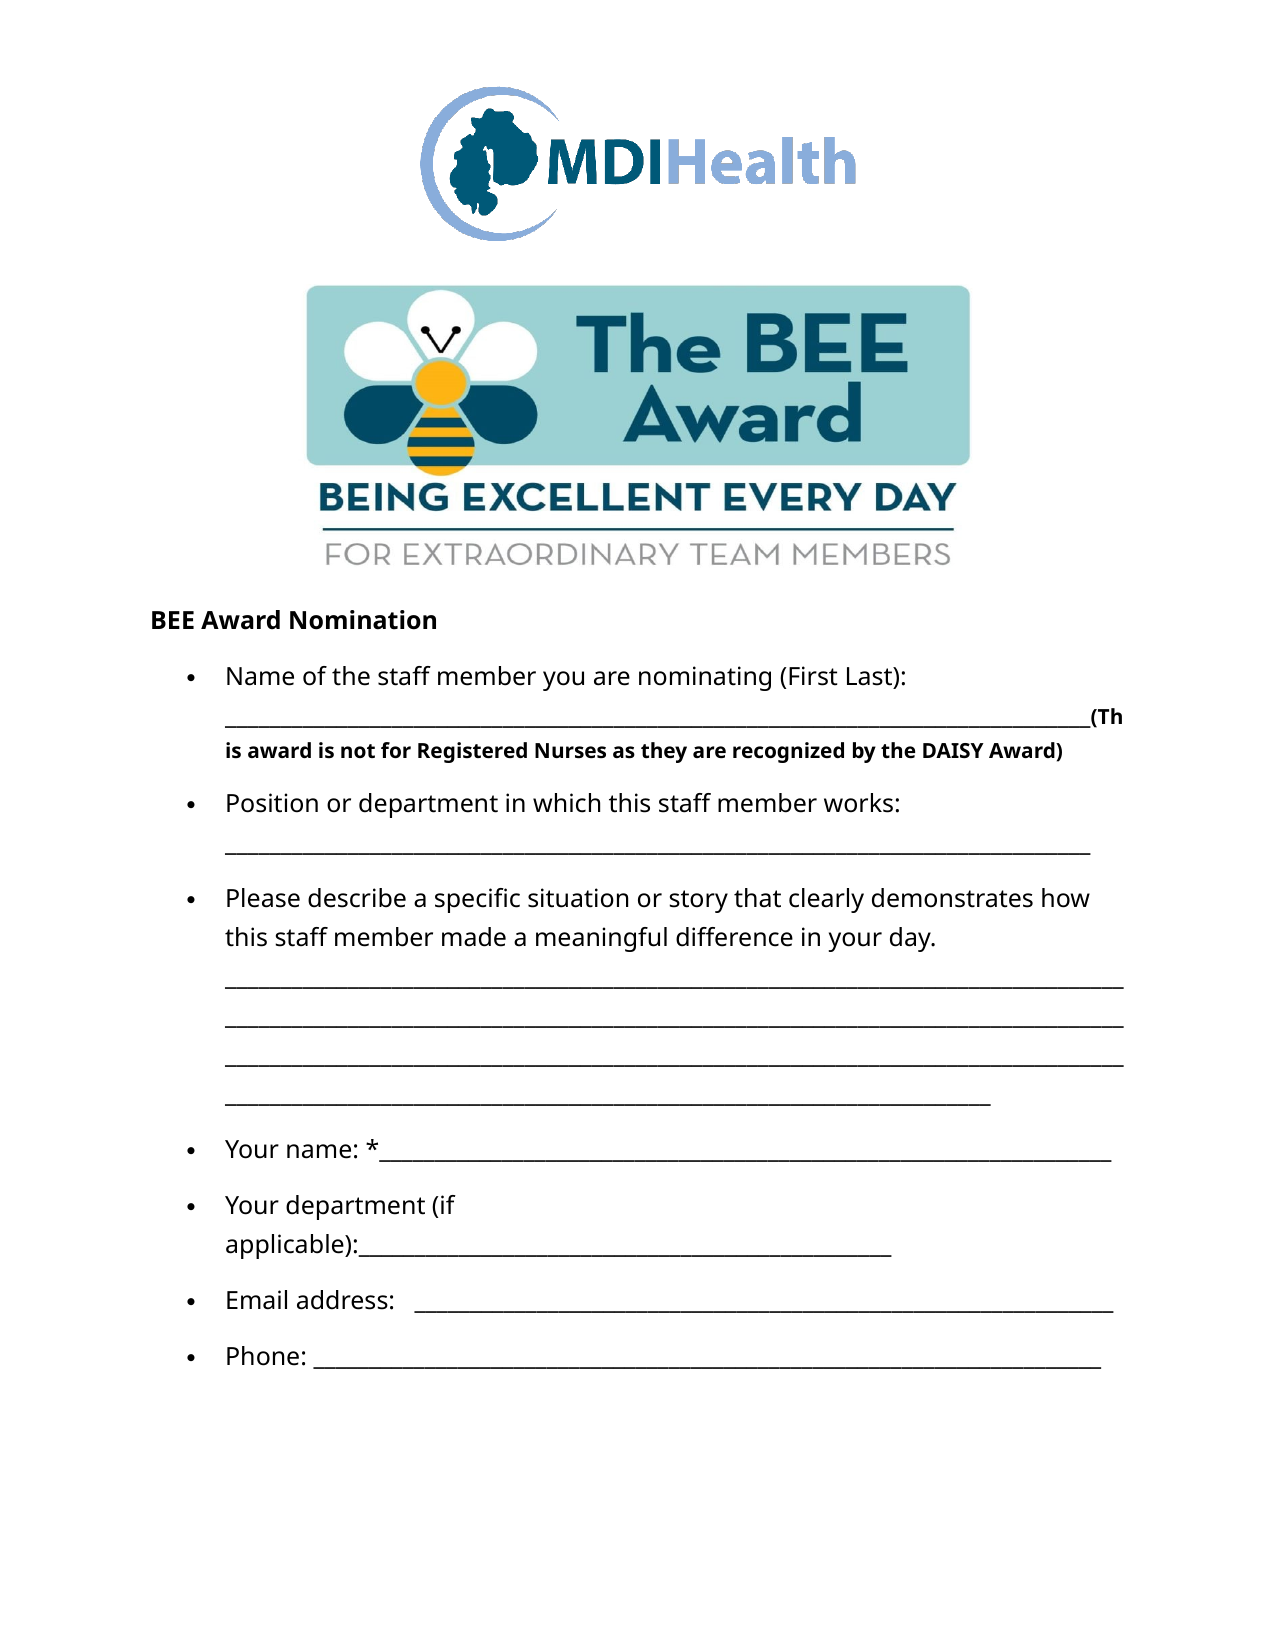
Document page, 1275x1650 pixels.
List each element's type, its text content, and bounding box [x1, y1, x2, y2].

list Position or department in which this staff member works: ______________________________________________________________________________ [187, 785, 1125, 858]
list Name of the staff member you are nominating (First Last): ______________________________________________________________________________(This award is not for Registered Nurses as they are recognized by the DAISY Award) [187, 658, 1125, 764]
list Please describe a specific situation or story that clearly demonstrates how this staff member made a meaningful difference in your day. ________________________________________________________________________________________________________________________________________________________________________________________________________________________________________________________________________________________________________________________ [187, 880, 1125, 1110]
list Your name: *__________________________________________________________________ [187, 1132, 1125, 1166]
text BEE Award Nomination [150, 603, 1125, 637]
list Email address: _______________________________________________________________ [187, 1283, 1125, 1317]
list Your department (if applicable):________________________________________________ [187, 1188, 1125, 1261]
list Phone: _______________________________________________________________________ [187, 1338, 1125, 1373]
